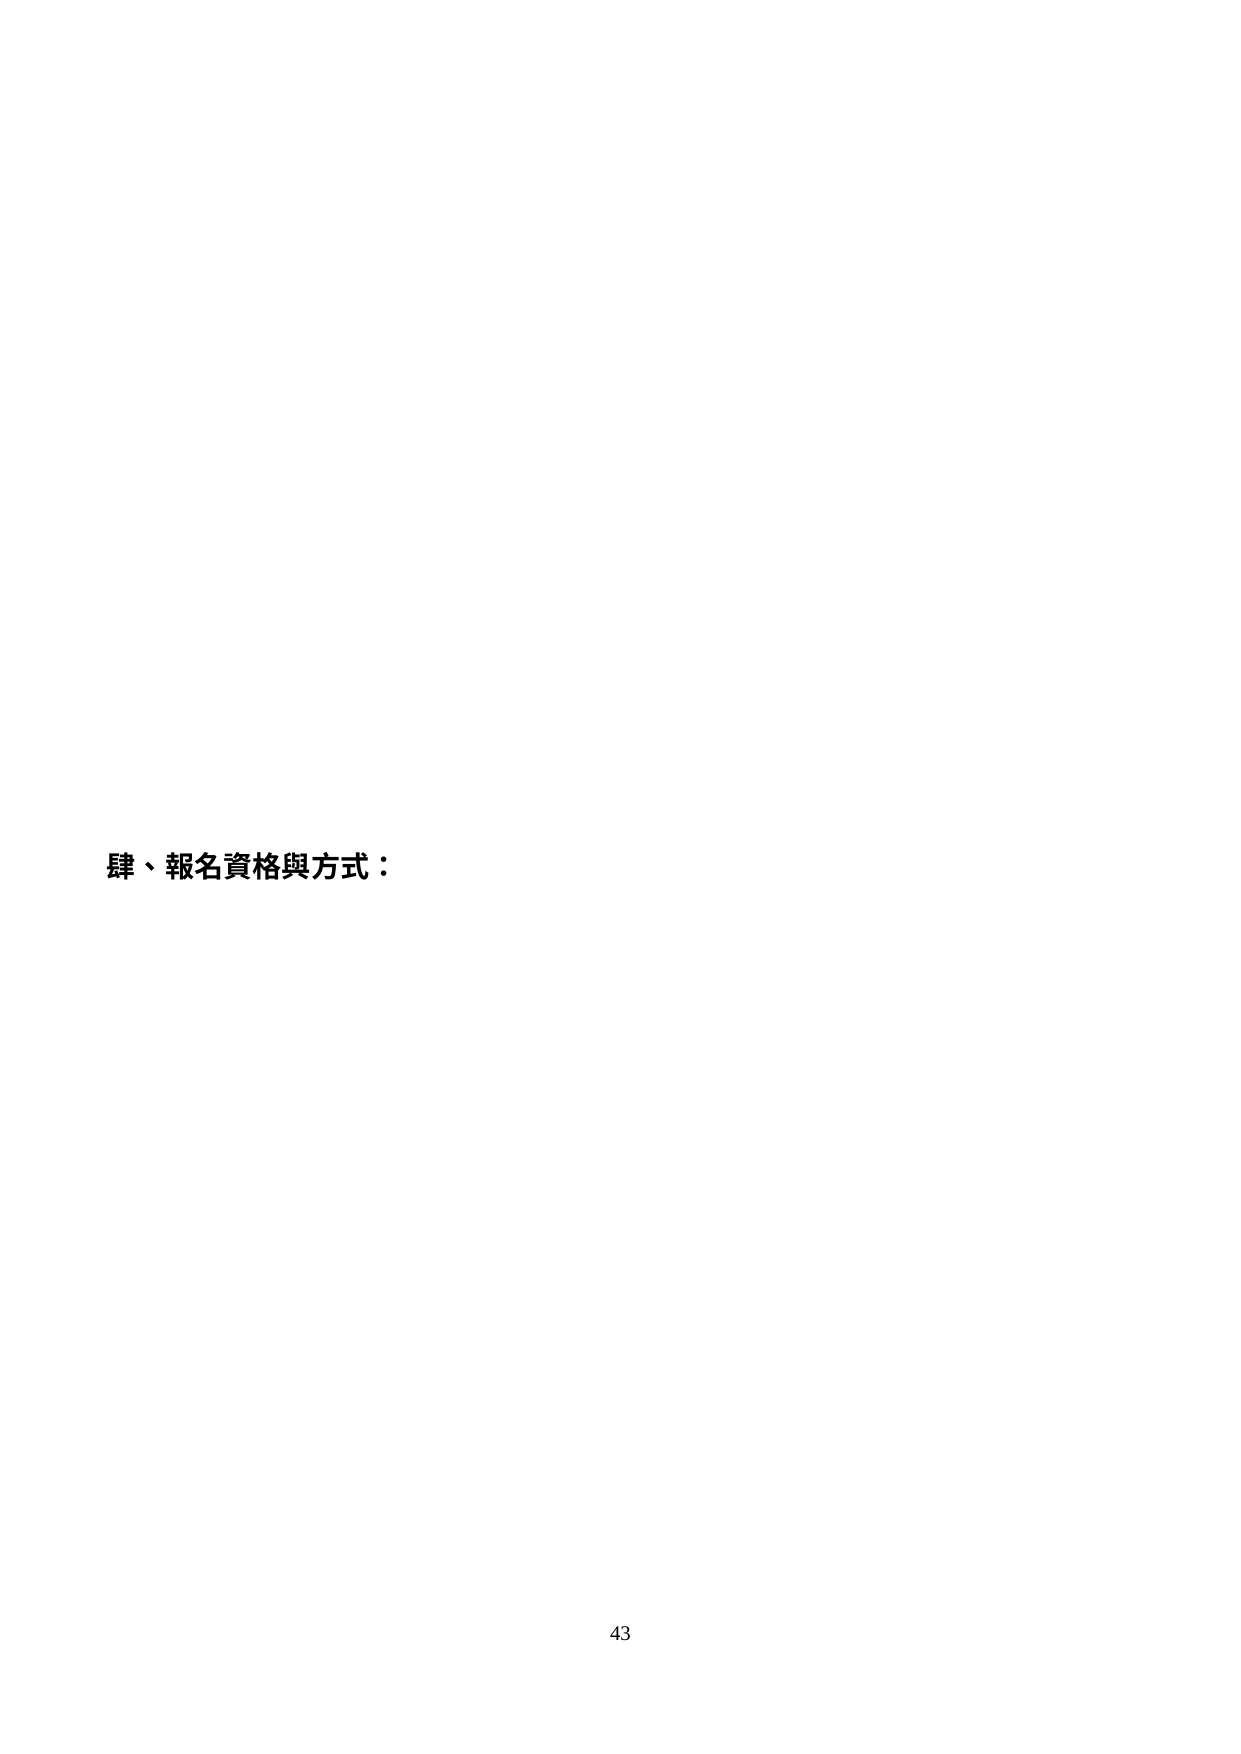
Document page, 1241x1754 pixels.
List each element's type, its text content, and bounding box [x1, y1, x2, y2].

list 報名資格與方式： [106, 823, 1134, 886]
